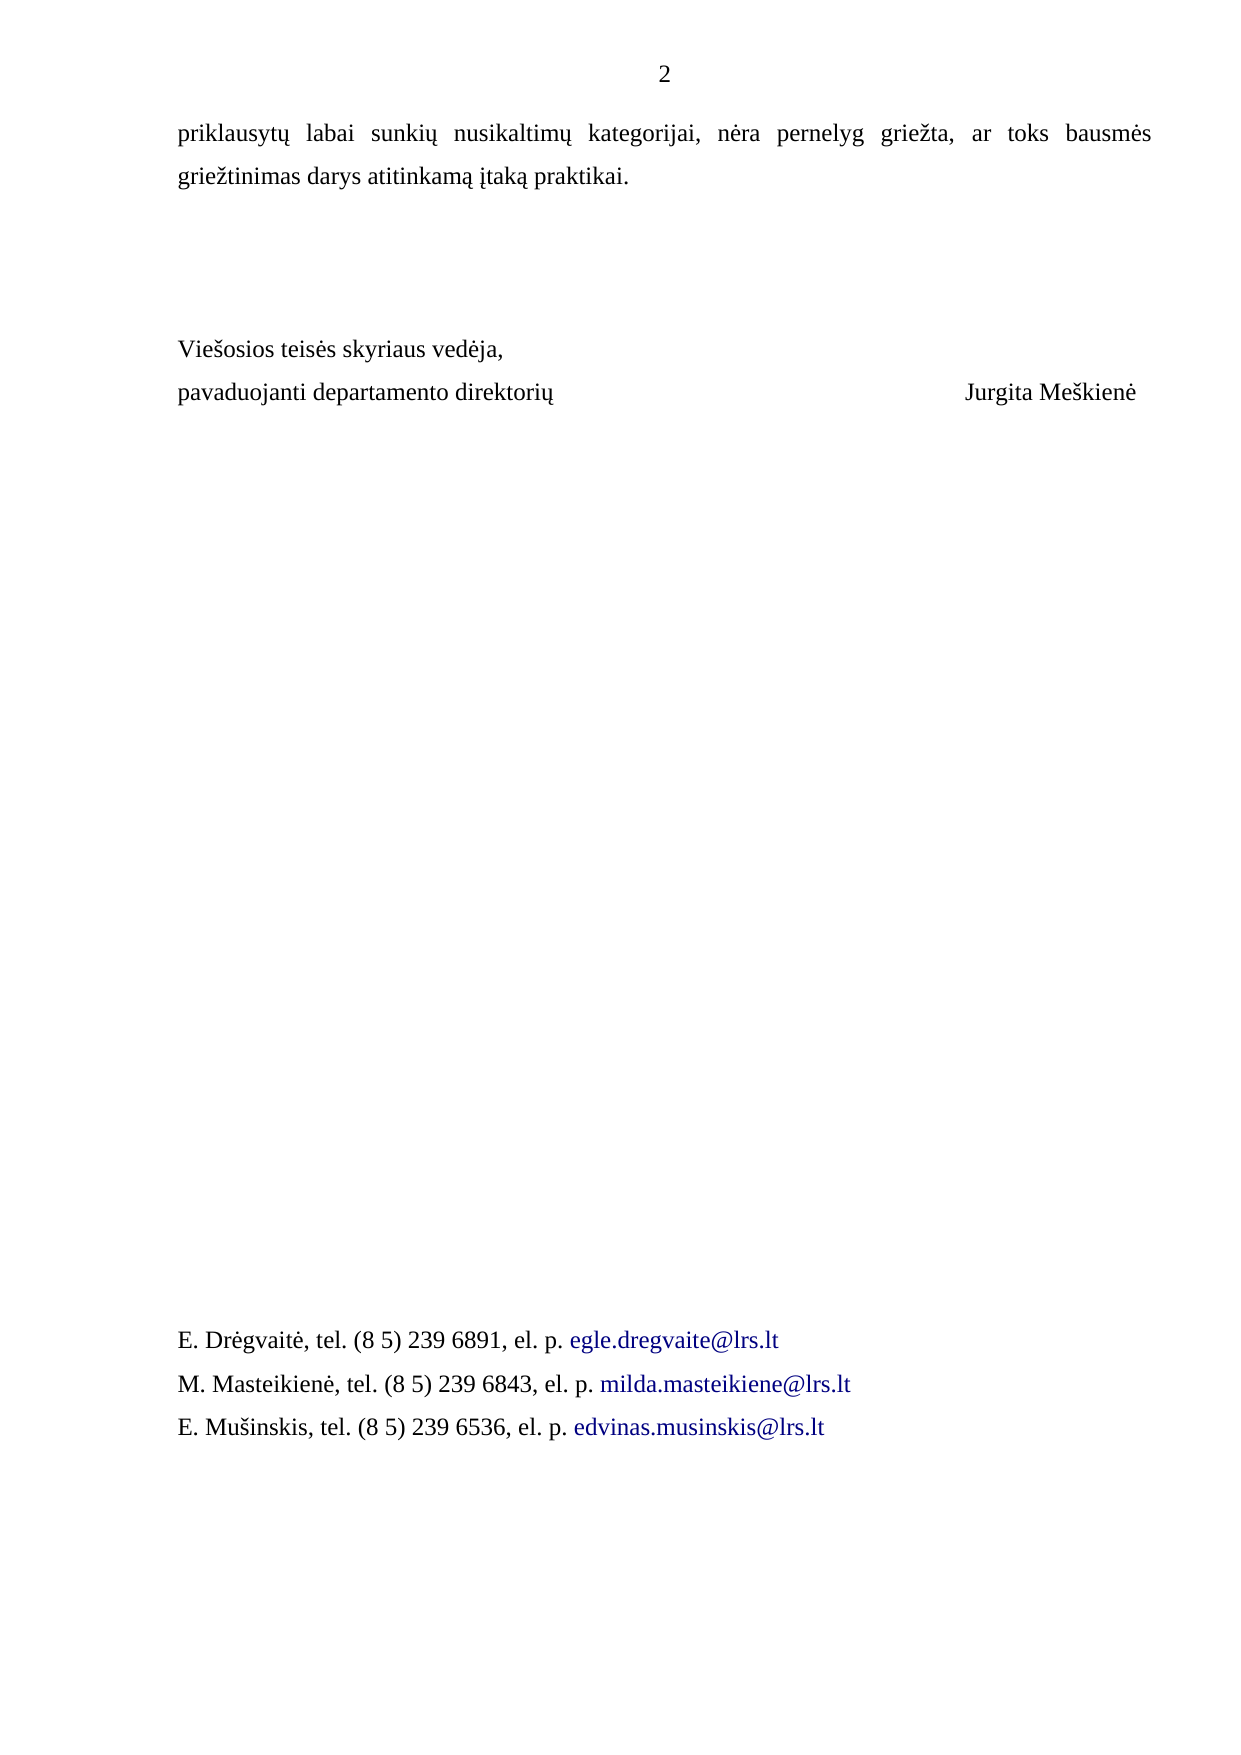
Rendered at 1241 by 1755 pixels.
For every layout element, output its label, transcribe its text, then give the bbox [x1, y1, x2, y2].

text M. Masteikienė, tel. (8 5) 239 6843, el. p. milda.masteikiene@lrs.lt [177, 1369, 1152, 1397]
text priklausytų labai sunkių nusikaltimų kategorijai, nėra pernelyg griežta, ar toks bausmės griežtinimas darys atitinkamą įtaką praktikai. [177, 118, 1152, 190]
text E. Drėgvaitė, tel. (8 5) 239 6891, el. p. egle.dregvaite@lrs.lt [177, 1326, 1152, 1354]
text E. Mušinskis, tel. (8 5) 239 6536, el. p. edvinas.musinskis@lrs.lt [177, 1412, 1152, 1441]
text pavaduojanti departamento direktorių Jurgita Meškienė [177, 377, 1152, 406]
text Viešosios teisės skyriaus vedėja, [177, 334, 1152, 362]
